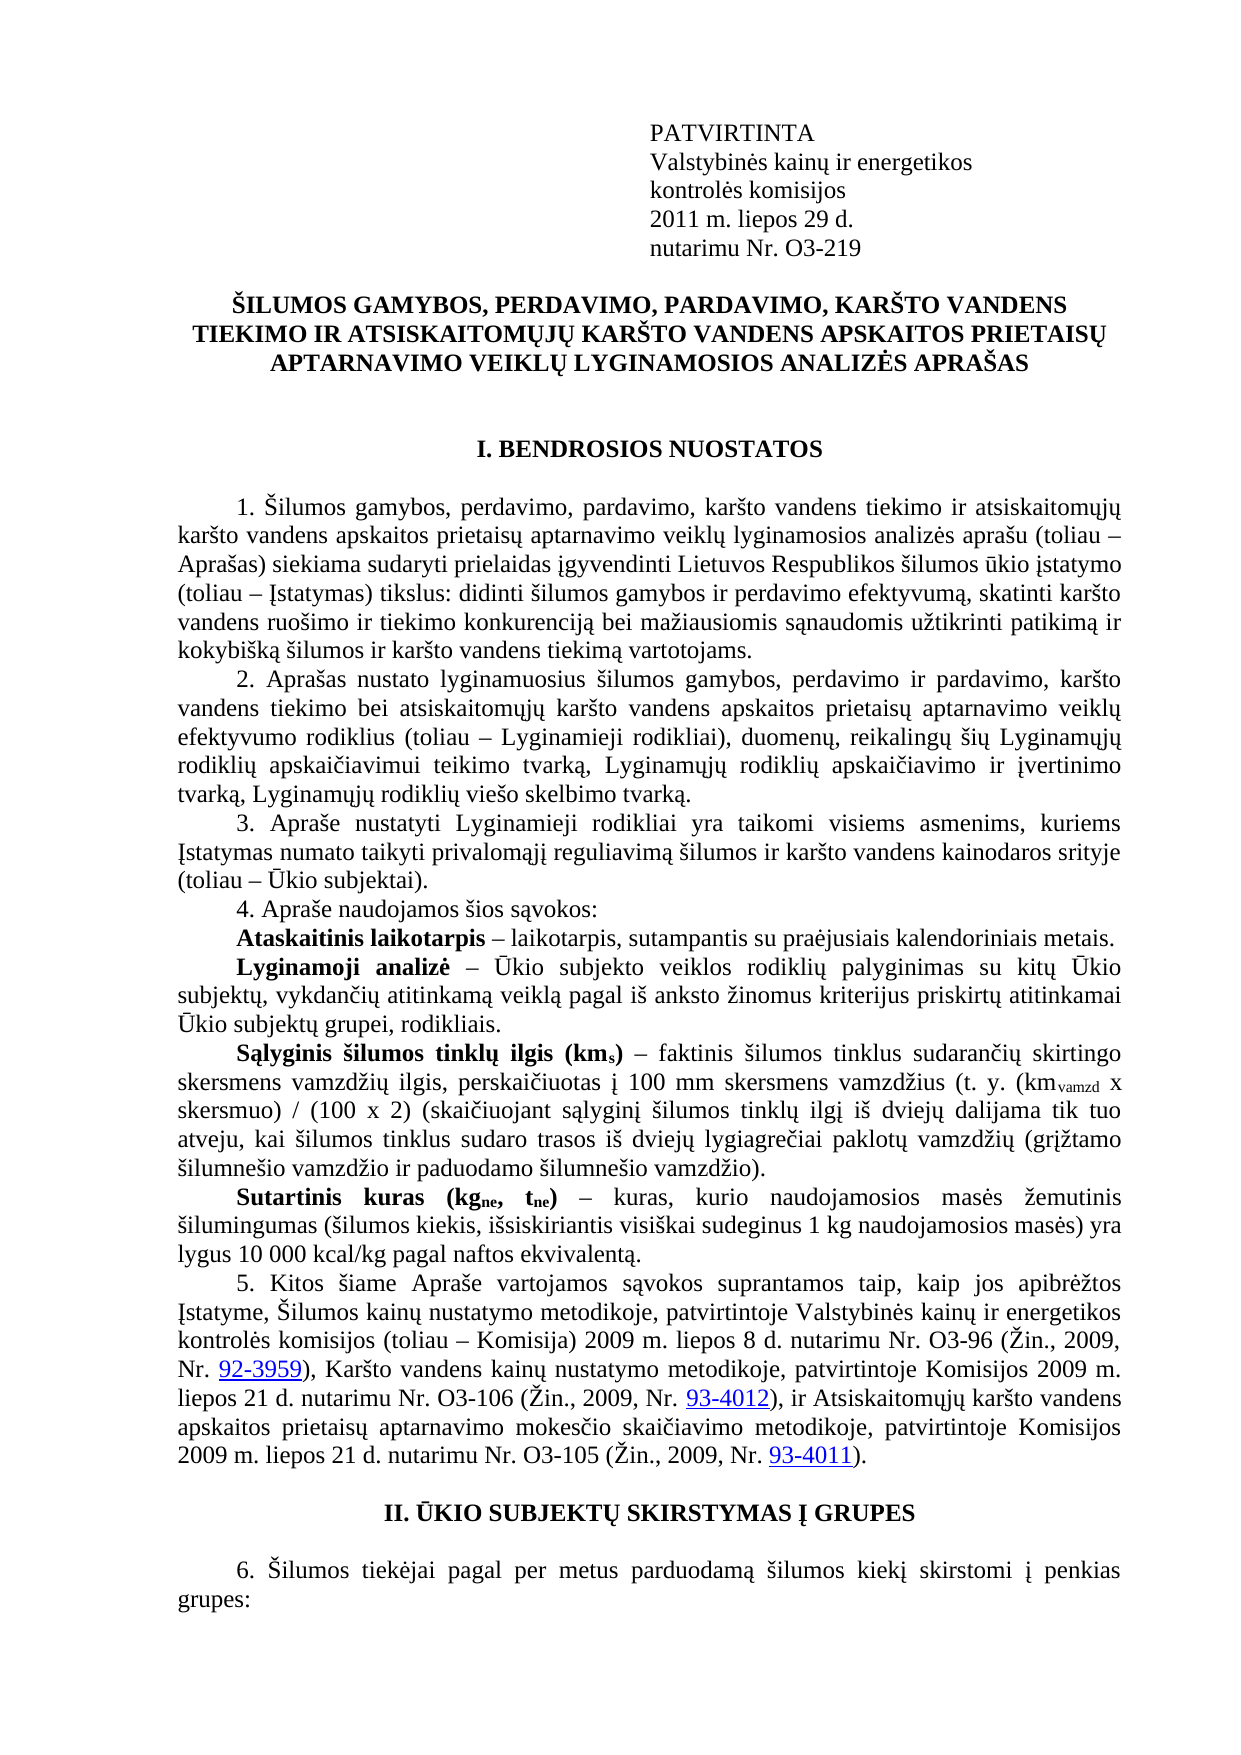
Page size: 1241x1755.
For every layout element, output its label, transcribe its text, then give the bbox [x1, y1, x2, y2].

text Patvirtinta [649, 118, 1122, 147]
text Sąlyginis šilumos tinklų ilgis (kms) – faktinis šilumos tinklus sudarančių skirtingo skersmens vamzdžių ilgis, perskaičiuotas į 100 mm skersmens vamzdžius (t. y. (kmvamzd x skersmuo) / (100 x 2) (skaičiuojant sąlyginį šilumos tinklų ilgį iš dviejų dalijama tik tuo atveju, kai šilumos tinklus sudaro trasos iš dviejų lygiagrečiai paklotų vamzdžių (grįžtamo šilumnešio vamzdžio ir paduodamo šilumnešio vamzdžio). [177, 1038, 1122, 1182]
text 2. Aprašas nustato lyginamuosius šilumos gamybos, perdavimo ir pardavimo, karšto vandens tiekimo bei atsiskaitomųjų karšto vandens apskaitos prietaisų aptarnavimo veiklų efektyvumo rodiklius (toliau – Lyginamieji rodikliai), duomenų, reikalingų šių Lyginamųjų rodiklių apskaičiavimui teikimo tvarką, Lyginamųjų rodiklių apskaičiavimo ir įvertinimo tvarką, Lyginamųjų rodiklių viešo skelbimo tvarką. [177, 664, 1122, 808]
text nutarimu Nr. O3-219 [649, 233, 1122, 262]
text 6. Šilumos tiekėjai pagal per metus parduodamą šilumos kiekį skirstomi į penkias grupes: [177, 1556, 1122, 1613]
text Valstybinės kainų ir energetikos [649, 147, 1122, 176]
text 3. Apraše nustatyti Lyginamieji rodikliai yra taikomi visiems asmenims, kuriems Įstatymas numato taikyti privalomąjį reguliavimą šilumos ir karšto vandens kainodaros srityje (toliau – Ūkio subjektai). [177, 808, 1122, 894]
text 5. Kitos šiame Apraše vartojamos sąvokos suprantamos taip, kaip jos apibrėžtos Įstatyme, Šilumos kainų nustatymo metodikoje, patvirtintoje Valstybinės kainų ir energetikos kontrolės komisijos (toliau – Komisija) 2009 m. liepos 8 d. nutarimu Nr. O3-96 (Žin., 2009, Nr. 92-3959), Karšto vandens kainų nustatymo metodikoje, patvirtintoje Komisijos 2009 m. liepos 21 d. nutarimu Nr. O3-106 (Žin., 2009, Nr. 93-4012), ir Atsiskaitomųjų karšto vandens apskaitos prietaisų aptarnavimo mokesčio skaičiavimo metodikoje, patvirtintoje Komisijos 2009 m. liepos 21 d. nutarimu Nr. O3-105 (Žin., 2009, Nr. 93-4011). [177, 1268, 1122, 1469]
text 1. Šilumos gamybos, perdavimo, pardavimo, karšto vandens tiekimo ir atsiskaitomųjų karšto vandens apskaitos prietaisų aptarnavimo veiklų lyginamosios analizės aprašu (toliau – Aprašas) siekiama sudaryti prielaidas įgyvendinti Lietuvos Respublikos šilumos ūkio įstatymo (toliau – Įstatymas) tikslus: didinti šilumos gamybos ir perdavimo efektyvumą, skatinti karšto vandens ruošimo ir tiekimo konkurenciją bei mažiausiomis sąnaudomis užtikrinti patikimą ir kokybišką šilumos ir karšto vandens tiekimą vartotojams. [177, 492, 1122, 664]
text ŠILUMOS GAMYBOS, PERDAVIMO, PARDAVIMO, KARŠTO VANDENS TIEKIMO IR ATSISKAITOMŲJŲ KARŠTO VANDENS APSKAITOS PRIETAISŲ APTARNAVIMO VEIKLŲ lyginamosios analizės aprašas [177, 291, 1122, 377]
text I. BENDROSIOS NUOSTATOS [177, 434, 1122, 463]
text II. ŪKIO SUBJEKTŲ SKIRSTYMAS Į GRUPES [177, 1498, 1122, 1527]
text kontrolės komisijos [649, 176, 1122, 204]
text Ataskaitinis laikotarpis – laikotarpis, sutampantis su praėjusiais kalendoriniais metais. [177, 923, 1122, 952]
text 2011 m. liepos 29 d. [649, 204, 1122, 233]
text 4. Apraše naudojamos šios sąvokos: [177, 894, 1122, 923]
text Sutartinis kuras (kgne, tne) – kuras, kurio naudojamosios masės žemutinis šilumingumas (šilumos kiekis, išsiskiriantis visiškai sudeginus 1 kg naudojamosios masės) yra lygus 10 000 kcal/kg pagal naftos ekvivalentą. [177, 1182, 1122, 1268]
text Lyginamoji analizė – Ūkio subjekto veiklos rodiklių palyginimas su kitų Ūkio subjektų, vykdančių atitinkamą veiklą pagal iš anksto žinomus kriterijus priskirtų atitinkamai Ūkio subjektų grupei, rodikliais. [177, 952, 1122, 1038]
